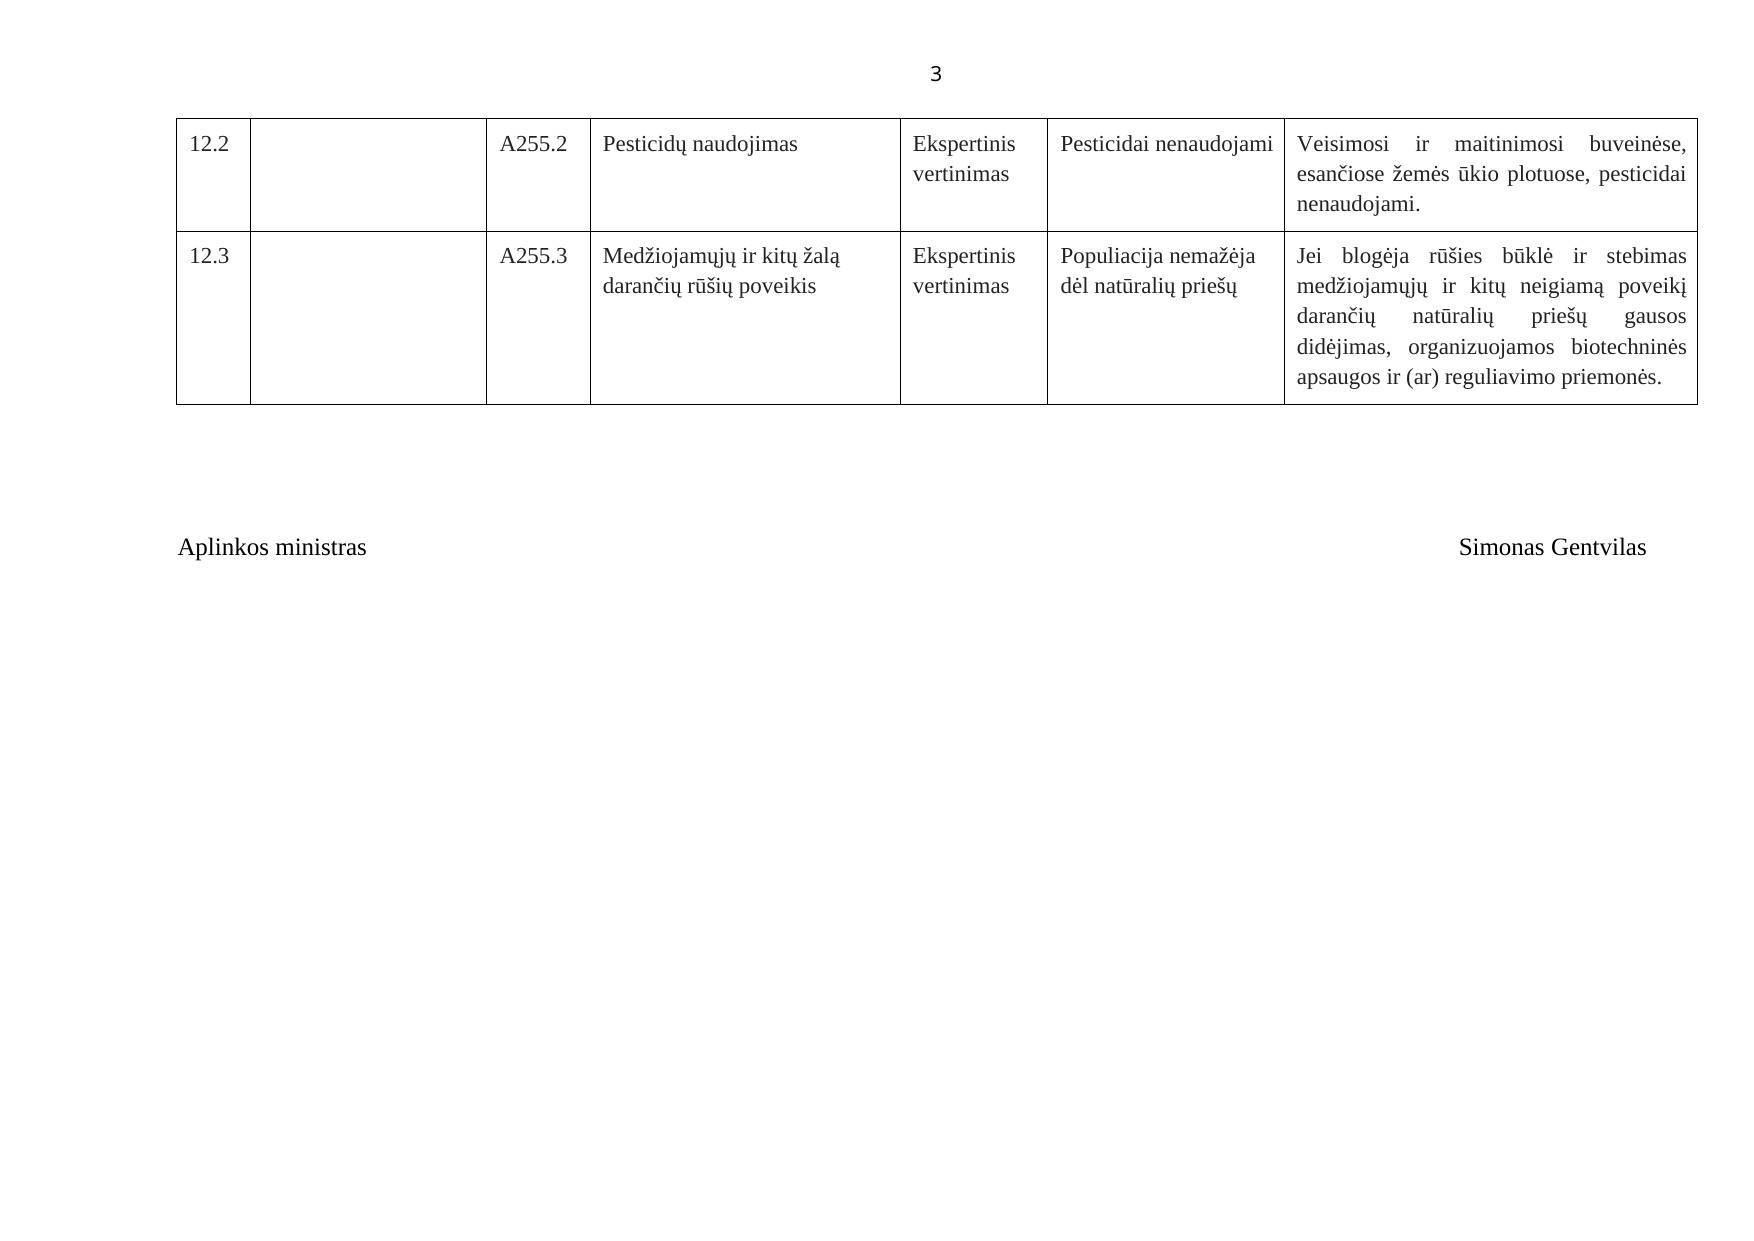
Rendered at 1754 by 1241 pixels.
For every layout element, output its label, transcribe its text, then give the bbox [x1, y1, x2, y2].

table_cell Ekspertinis vertinimas [901, 119, 1047, 231]
table_cell Ekspertinis vertinimas [901, 232, 1047, 403]
table_cell Pesticidų naudojimas [591, 119, 900, 231]
table_cell Pesticidai nenaudojami [1048, 119, 1284, 231]
table_cell Populiacija nemažėja dėl natūralių priešų [1048, 232, 1284, 403]
table_cell Jei blogėja rūšies būklė ir stebimas medžiojamųjų ir kitų neigiamą poveikį darančių natūralių priešų gausos didėjimas, organizuojamos biotechninės apsaugos ir (ar) reguliavimo priemonės. [1285, 232, 1697, 403]
table_cell A255.3 [487, 232, 590, 403]
table_cell [251, 232, 486, 403]
table_cell 12.3 [177, 232, 250, 403]
table_cell [251, 119, 486, 231]
text Aplinkos ministras Simonas Gentvilas [177, 532, 1695, 561]
table_cell Veisimosi ir maitinimosi buveinėse, esančiose žemės ūkio plotuose, pesticidai nenaudojami. [1285, 119, 1697, 231]
table_cell 12.2 [177, 119, 250, 231]
table_cell A255.2 [487, 119, 590, 231]
table_cell Medžiojamųjų ir kitų žalą darančių rūšių poveikis [591, 232, 900, 403]
